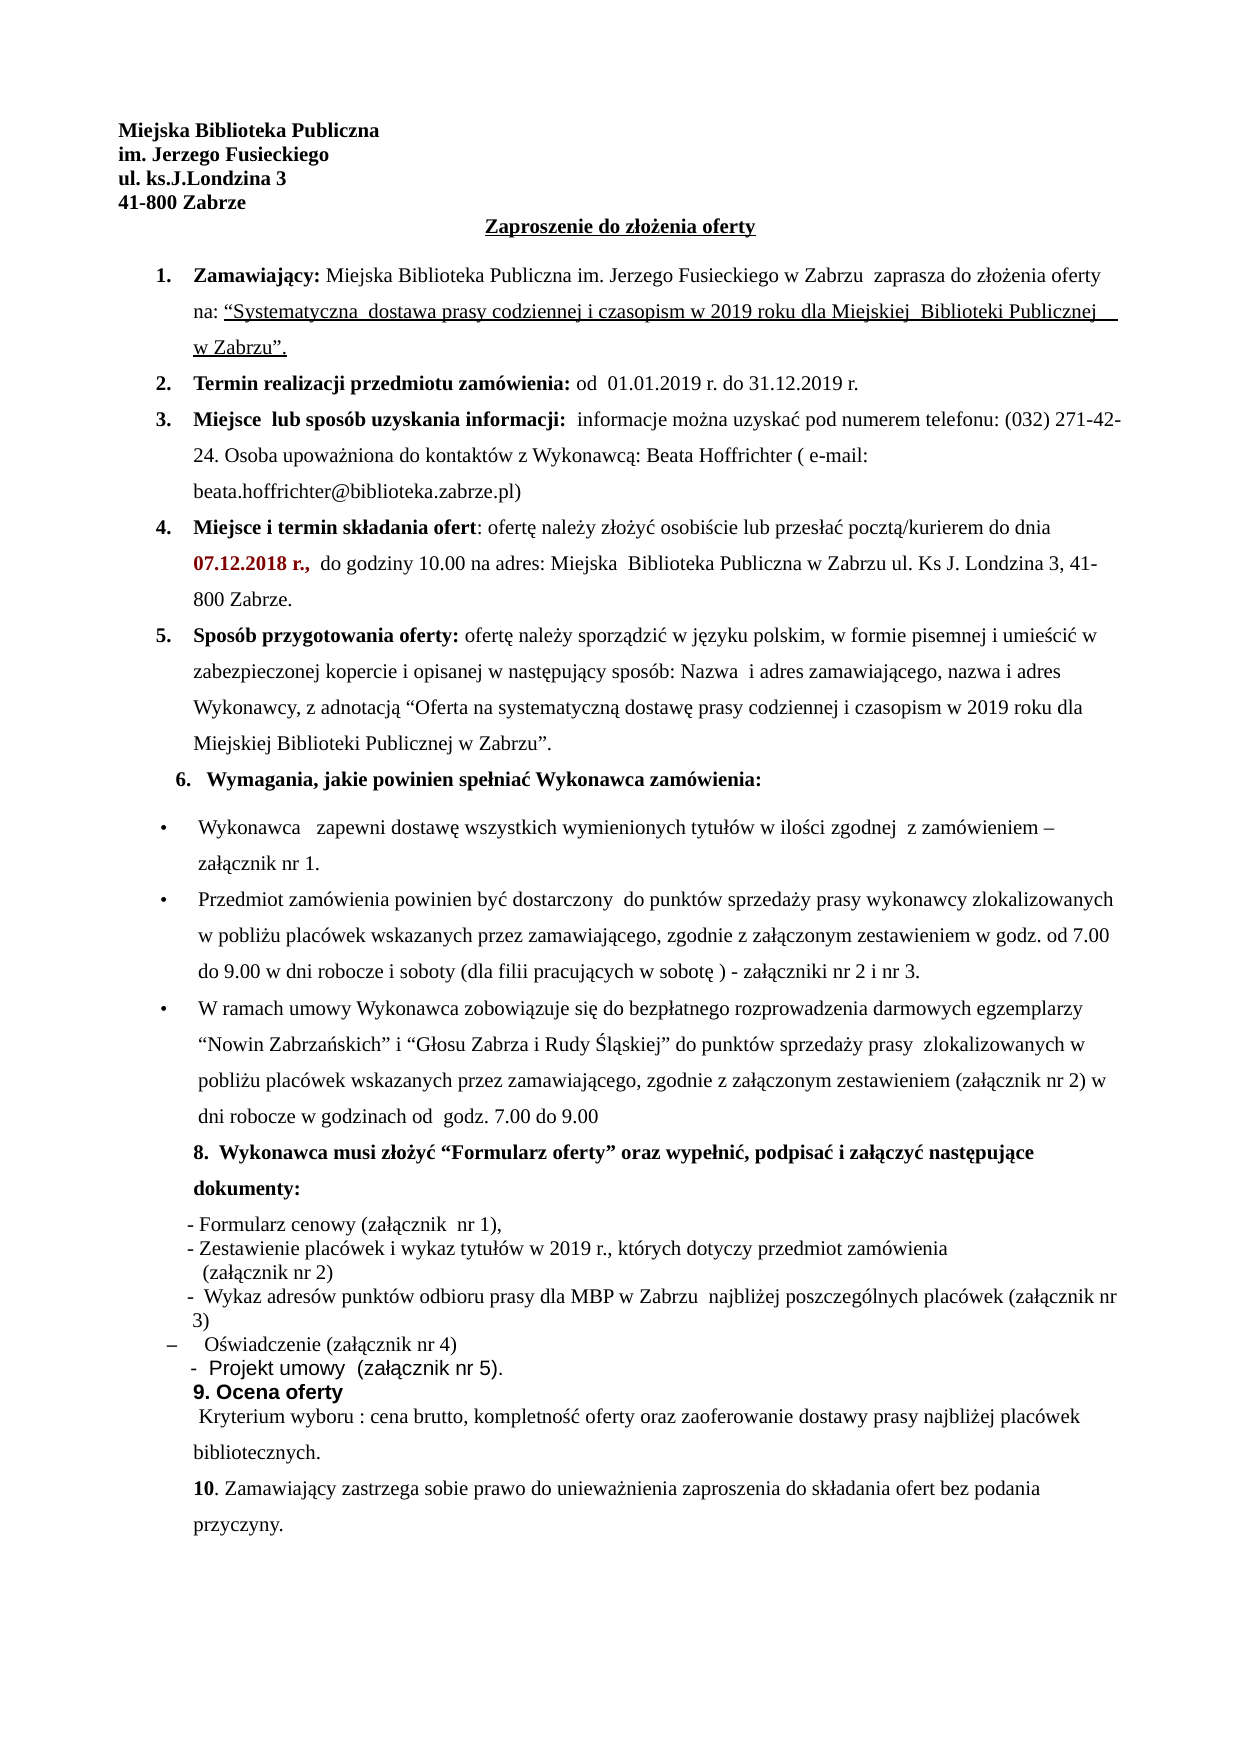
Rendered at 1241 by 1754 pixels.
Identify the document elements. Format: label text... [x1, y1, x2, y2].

list (załącznik nr 2) [118, 1260, 1122, 1284]
list Termin realizacji przedmiotu zamówienia: od 01.01.2019 r. do 31.12.2019 r. [156, 371, 1122, 395]
list W ramach umowy Wykonawca zobowiązuje się do bezpłatnego rozprowadzenia darmowych egzemplarzy “Nowin Zabrzańskich” i “Głosu Zabrza i Rudy Śląskiej” do punktów sprzedaży prasy zlokalizowanych w pobliżu placówek wskazanych przez zamawiającego, zgodnie z załączonym zestawieniem (załącznik nr 2) w dni robocze w godzinach od godz. 7.00 do 9.00 [160, 995, 1122, 1128]
list 9. Ocena oferty [155, 1380, 1122, 1404]
list 10. Zamawiający zastrzega sobie prawo do unieważnienia zaproszenia do składania ofert bez podania przyczyny. [156, 1476, 1122, 1536]
list - Projekt umowy (załącznik nr 5). [118, 1356, 1122, 1380]
text im. Jerzego Fusieckiego [118, 142, 1122, 166]
list Przedmiot zamówienia powinien być dostarczony do punktów sprzedaży prasy wykonawcy zlokalizowanych w pobliżu placówek wskazanych przez zamawiającego, zgodnie z załączonym zestawieniem w godz. od 7.00 do 9.00 w dni robocze i soboty (dla filii pracujących w sobotę ) - załączniki nr 2 i nr 3. [160, 887, 1122, 983]
list Miejsce i termin składania ofert: ofertę należy złożyć osobiście lub przesłać pocztą/kurierem do dnia 07.12.2018 r., do godziny 10.00 na adres: Miejska Biblioteka Publiczna w Zabrzu ul. Ks J. Londzina 3, 41-800 Zabrze. [156, 515, 1122, 611]
list - Wykaz adresów punktów odbioru prasy dla MBP w Zabrzu najbliżej poszczególnych placówek (załącznik nr 3) [118, 1284, 1122, 1332]
text ul. ks.J.Londzina 3 [118, 166, 1122, 190]
list Zamawiający: Miejska Biblioteka Publiczna im. Jerzego Fusieckiego w Zabrzu zaprasza do złożenia oferty na: “Systematyczna dostawa prasy codziennej i czasopism w 2019 roku dla Miejskiej Biblioteki Publicznej w Zabrzu”. [156, 262, 1122, 359]
list Miejsce lub sposób uzyskania informacji: informacje można uzyskać pod numerem telefonu: (032) 271-42-24. Osoba upoważniona do kontaktów z Wykonawcą: Beata Hoffrichter ( e-mail: beata.hoffrichter@biblioteka.zabrze.pl) [156, 407, 1122, 503]
list Sposób przygotowania oferty: ofertę należy sporządzić w języku polskim, w formie pisemnej i umieścić w zabezpieczonej kopercie i opisanej w następujący sposób: Nazwa i adres zamawiającego, nazwa i adres Wykonawcy, z adnotacją “Oferta na systematyczną dostawę prasy codziennej i czasopism w 2019 roku dla Miejskiej Biblioteki Publicznej w Zabrzu”. [156, 623, 1122, 755]
list 8. Wykonawca musi złożyć “Formularz oferty” oraz wypełnić, podpisać i załączyć następujące dokumenty: [156, 1139, 1122, 1200]
list - Zestawienie placówek i wykaz tytułów w 2019 r., których dotyczy przedmiot zamówienia [118, 1236, 1122, 1260]
text 6. Wymagania, jakie powinien spełniać Wykonawca zamówienia: [118, 767, 1122, 791]
list Oświadczenie (załącznik nr 4) [167, 1332, 1122, 1356]
text Miejska Biblioteka Publiczna [118, 118, 1122, 142]
list - Formularz cenowy (załącznik nr 1), [118, 1212, 1122, 1236]
list Wykonawca zapewni dostawę wszystkich wymienionych tytułów w ilości zgodnej z zamówieniem – załącznik nr 1. [160, 815, 1122, 875]
text 41-800 Zabrze [118, 190, 1122, 214]
list Kryterium wyboru : cena brutto, kompletność oferty oraz zaoferowanie dostawy prasy najbliżej placówek bibliotecznych. [156, 1404, 1122, 1464]
text Zaproszenie do złożenia oferty [118, 214, 1122, 238]
